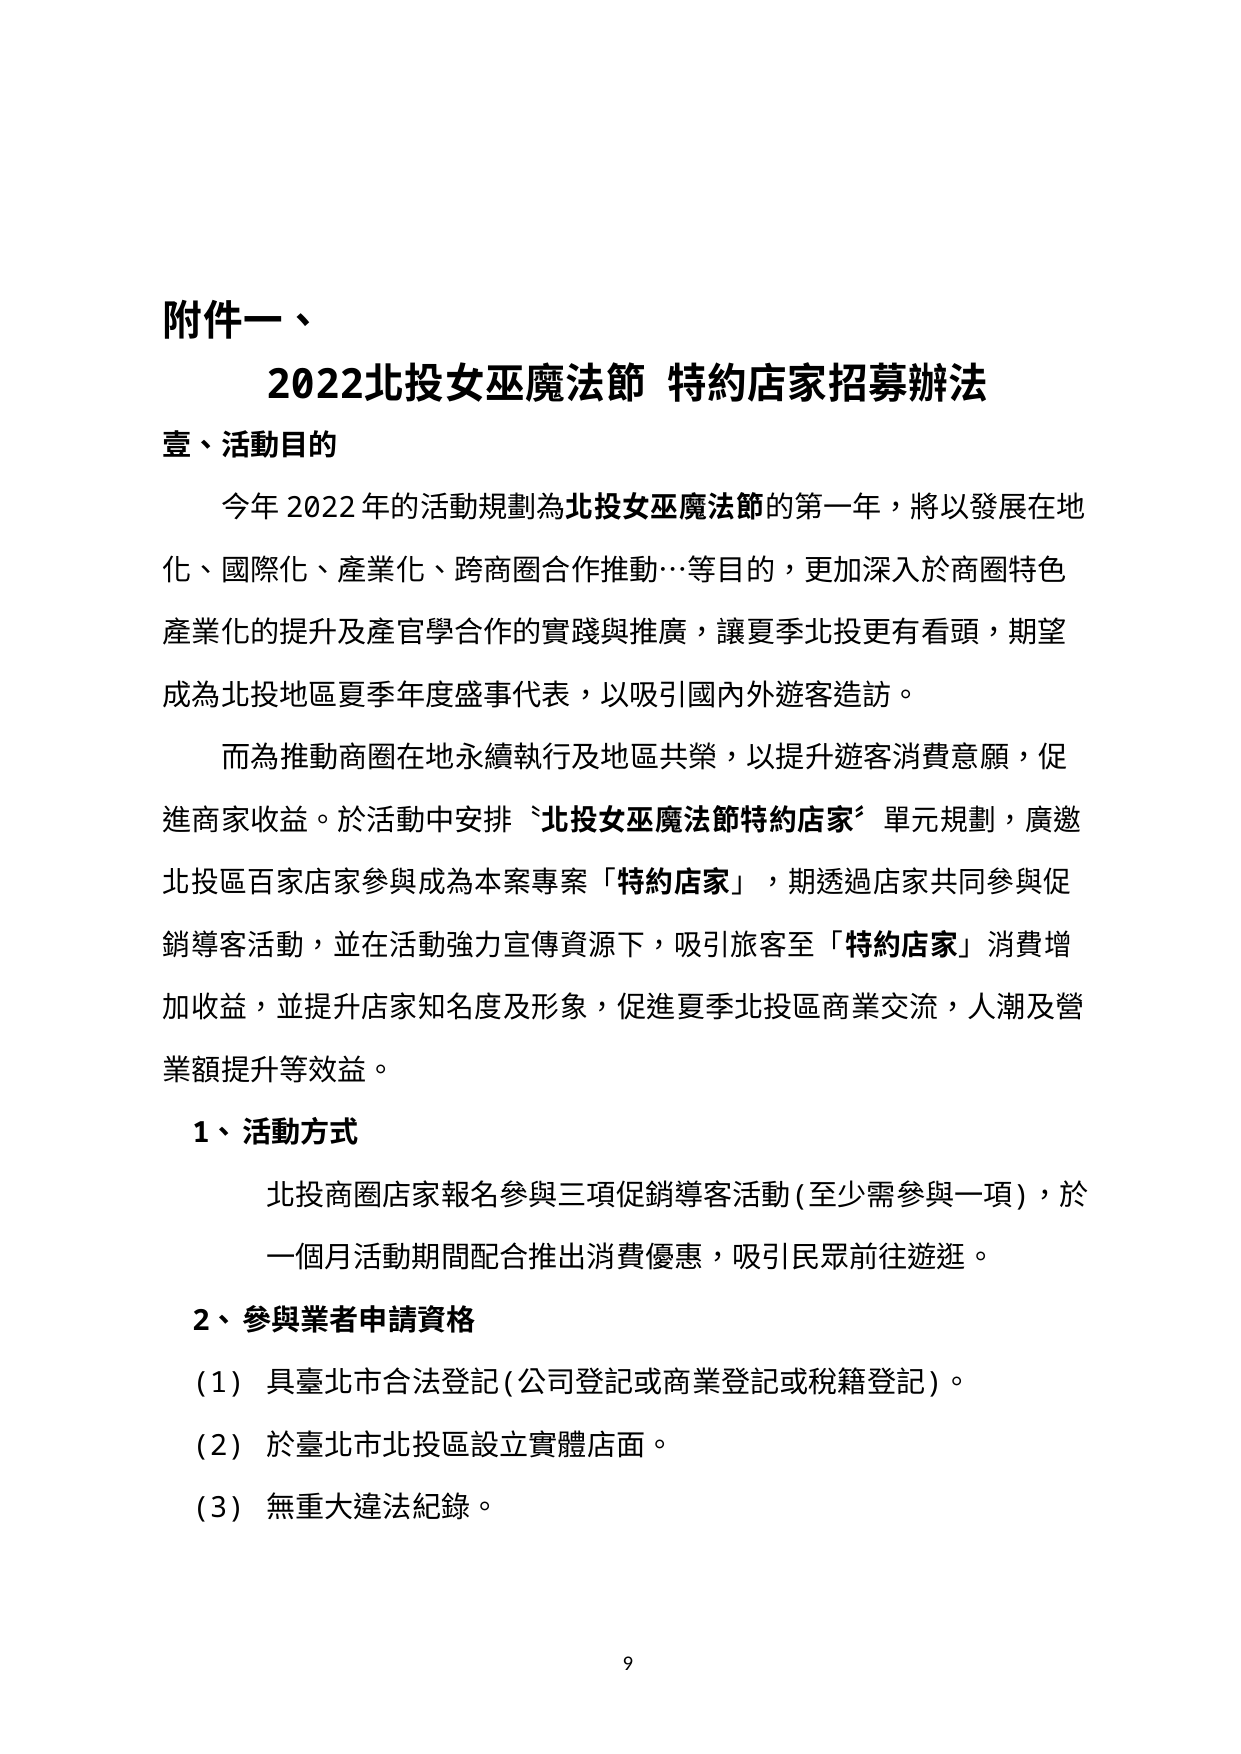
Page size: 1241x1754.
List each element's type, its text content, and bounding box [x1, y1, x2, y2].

text 附件一、 [162, 276, 1093, 338]
list 於臺北市北投區設立實體店面。 [192, 1401, 1093, 1463]
list 無重大違法紀錄。 [192, 1463, 1093, 1526]
text 壹、活動目的 [162, 401, 1093, 463]
list 具臺北市合法登記(公司登記或商業登記或稅籍登記)。 [192, 1338, 1093, 1401]
text 2022北投女巫魔法節 特約店家招募辦法 [162, 338, 1093, 401]
list 參與業者申請資格 [192, 1276, 1093, 1338]
list 活動方式 [192, 1088, 1093, 1151]
text 而為推動商圈在地永續執行及地區共榮，以提升遊客消費意願，促進商家收益。於活動中安排〝北投女巫魔法節特約店家〞單元規劃，廣邀北投區百家店家參與成為本案專案「特約店家」，期透過店家共同參與促銷導客活動，並在活動強力宣傳資源下，吸引旅客至「特約店家」消費增加收益，並提升店家知名度及形象，促進夏季北投區商業交流，人潮及營業額提升等效益。 [162, 713, 1093, 1088]
text 今年2022年的活動規劃為北投女巫魔法節的第一年，將以發展在地化、國際化、產業化、跨商圈合作推動…等目的，更加深入於商圈特色產業化的提升及產官學合作的實踐與推廣，讓夏季北投更有看頭，期望成為北投地區夏季年度盛事代表，以吸引國內外遊客造訪。 [162, 463, 1093, 713]
text 北投商圈店家報名參與三項促銷導客活動(至少需參與一項)，於一個月活動期間配合推出消費優惠，吸引民眾前往遊逛。 [266, 1151, 1093, 1276]
